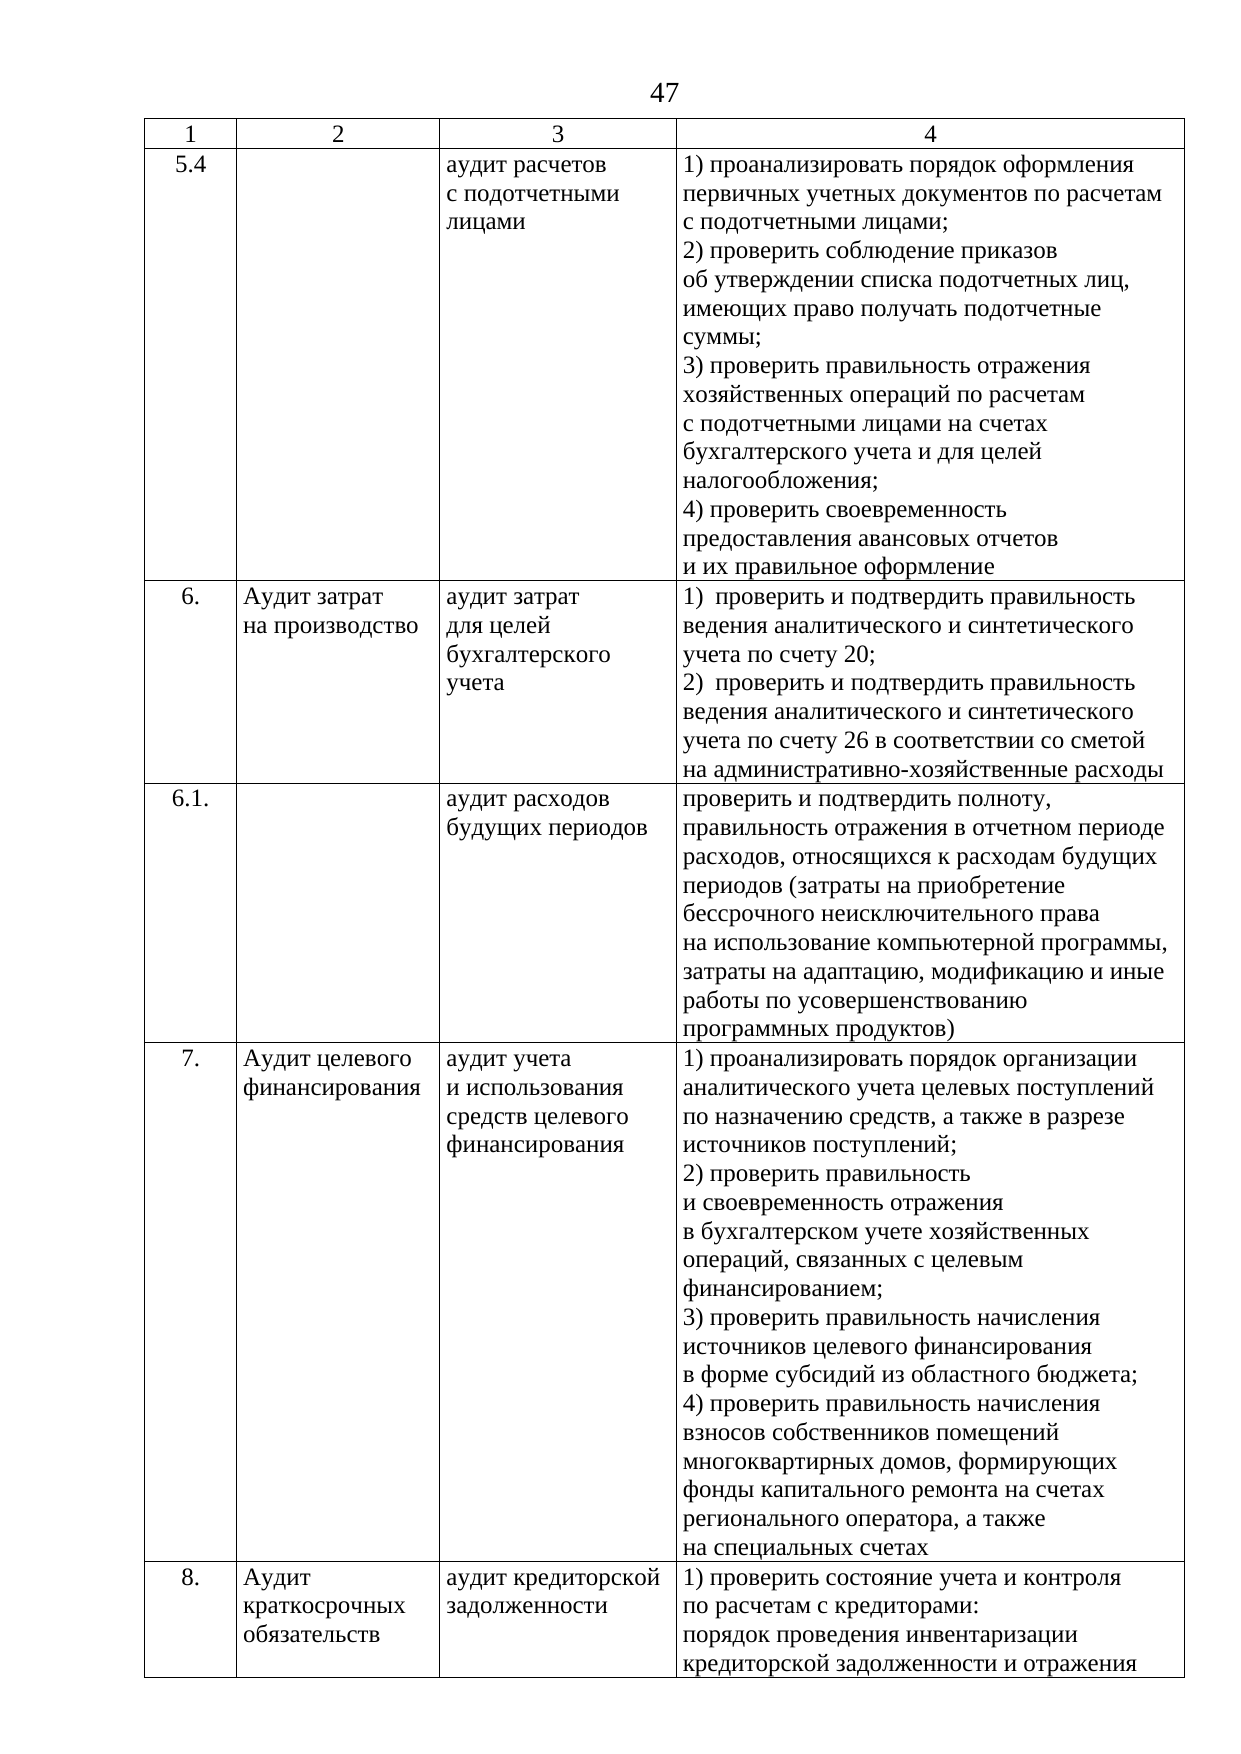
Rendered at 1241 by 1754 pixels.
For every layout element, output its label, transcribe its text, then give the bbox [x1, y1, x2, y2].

table_cell 6.1. [145, 784, 236, 1042]
table_cell проверить и подтвердить полноту, правильность отражения в отчетном периоде расходов, относящихся к расходам будущих периодов (затраты на приобретение бессрочного неисключительного права на использование компьютерной программы, затраты на адаптацию, модификацию и иные работы по усовершенствованию программных продуктов) [677, 784, 1184, 1042]
table_cell 1) проанализировать порядок организации аналитического учета целевых поступлений по назначению средств, а также в разрезе источников поступлений; 2) проверить правильность и своевременность отражения в бухгалтерском учете хозяйственных операций, связанных с целевым финансированием; 3) проверить правильность начисления источников целевого финансирования в форме субсидий из областного бюджета; 4) проверить правильность начисления взносов собственников помещений многоквартирных домов, формирующих фонды капитального ремонта на счетах регионального оператора, а также на специальных счетах [677, 1043, 1184, 1561]
table_cell 7. [145, 1043, 236, 1561]
table_header 4 [677, 119, 1184, 148]
table_cell Аудит целевого финансирования [237, 1043, 439, 1561]
table_cell аудит расходов будущих периодов [440, 784, 676, 1042]
table_cell [237, 784, 439, 1042]
table_cell 8. [145, 1562, 236, 1677]
table_header 3 [440, 119, 676, 148]
table_cell аудит затрат для целей бухгалтерского учета [440, 581, 676, 782]
table_cell [237, 149, 439, 580]
table_cell 1) проверить состояние учета и контроля по расчетам с кредиторами: порядок проведения инвентаризации кредиторской задолженности и отражения [677, 1562, 1184, 1677]
table_cell аудит кредиторской задолженности [440, 1562, 676, 1677]
table_cell 1) проанализировать порядок оформления первичных учетных документов по расчетам с подотчетными лицами; 2) проверить соблюдение приказов об утверждении списка подотчетных лиц, имеющих право получать подотчетные суммы; 3) проверить правильность отражения хозяйственных операций по расчетам с подотчетными лицами на счетах бухгалтерского учета и для целей налогообложения; 4) проверить своевременность предоставления авансовых отчетов и их правильное оформление [677, 149, 1184, 580]
table_cell 6. [145, 581, 236, 782]
table_header 1 [145, 119, 236, 148]
table_cell Аудит краткосрочных обязательств [237, 1562, 439, 1677]
table_cell 5.4 [145, 149, 236, 580]
table_header 2 [237, 119, 439, 148]
table_cell проверить и подтвердить правильность ведения аналитического и синтетического учета по счету 20; проверить и подтвердить правильность ведения аналитического и синтетического учета по счету 26 в соответствии со сметой на административно-хозяйственные расходы [677, 581, 1184, 782]
table_cell аудит учета и использования средств целевого финансирования [440, 1043, 676, 1561]
table_cell аудит расчетов с подотчетными лицами [440, 149, 676, 580]
table_cell Аудит затрат на производство [237, 581, 439, 782]
